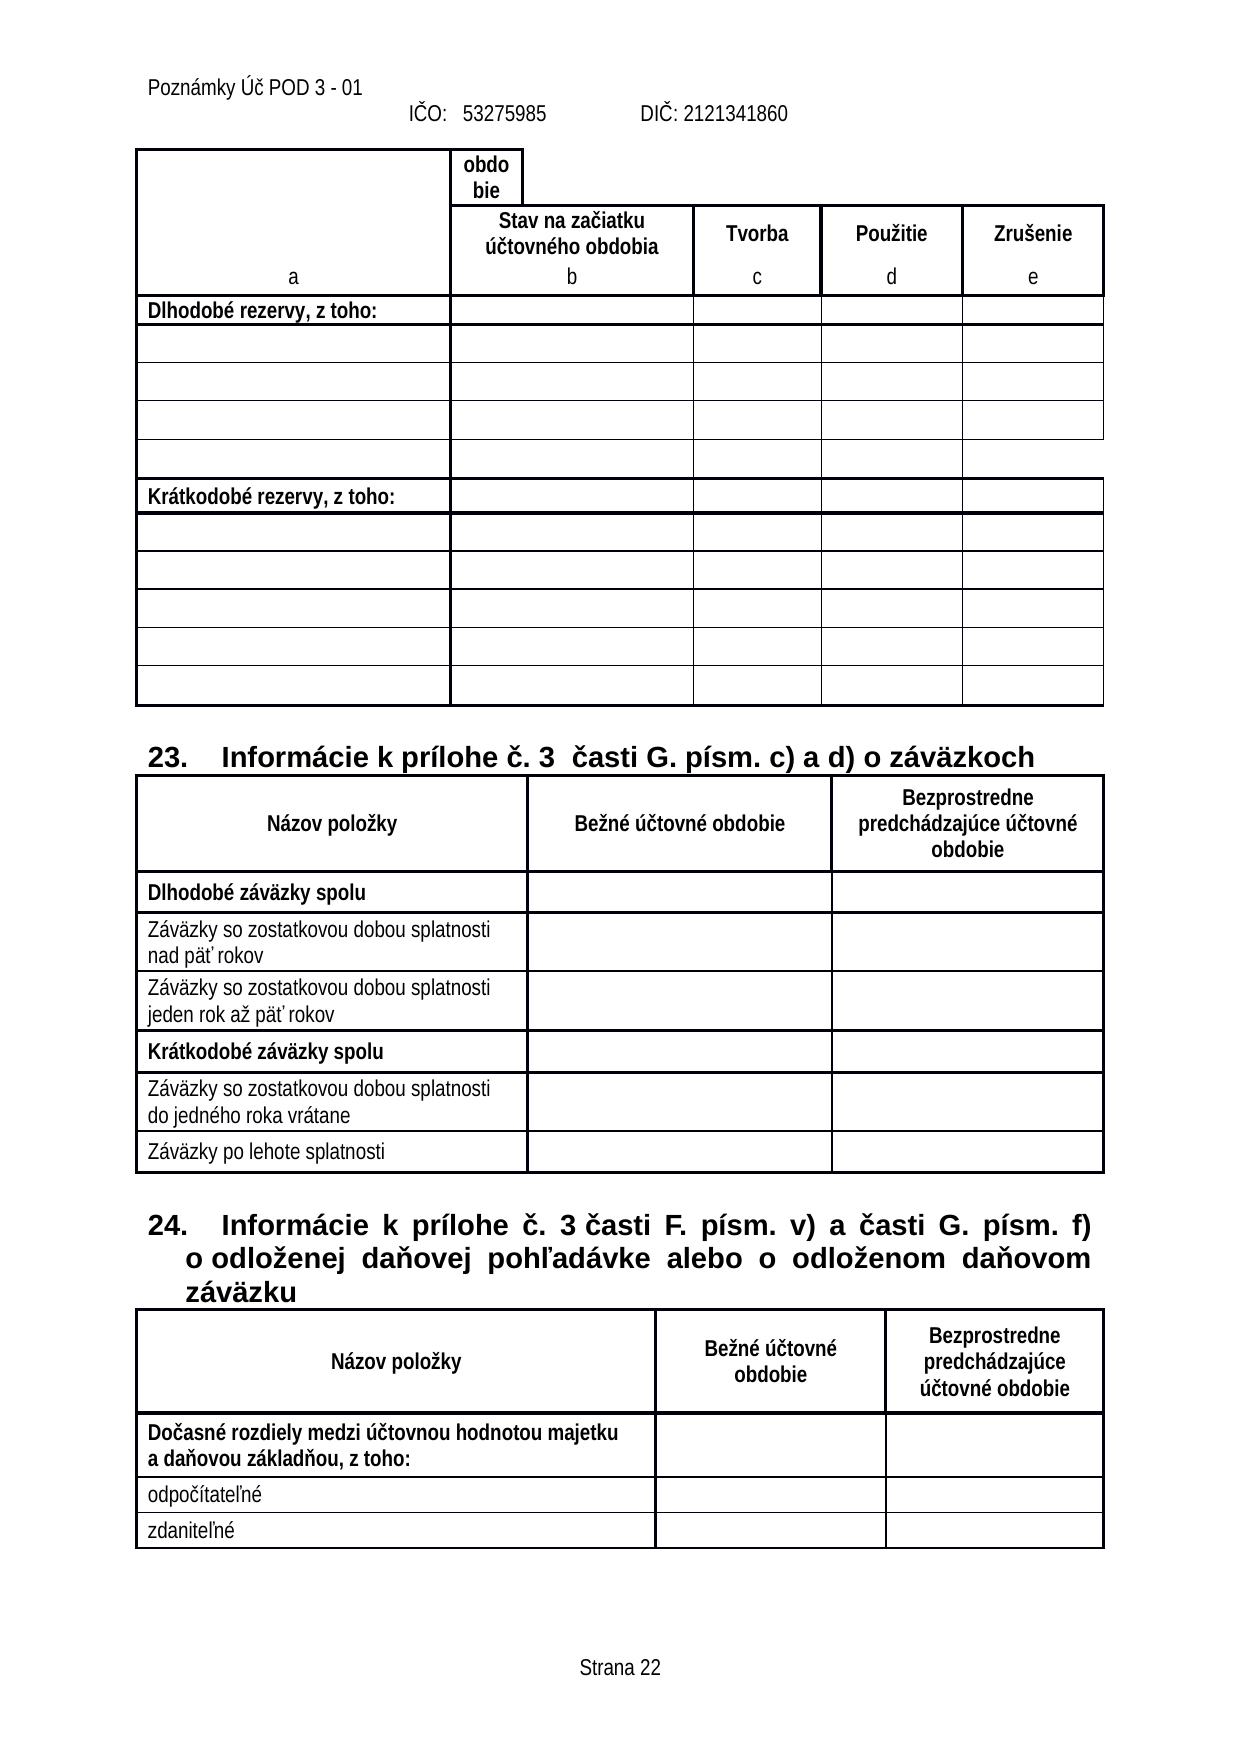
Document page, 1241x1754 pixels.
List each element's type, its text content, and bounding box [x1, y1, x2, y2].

table_cell [822, 363, 962, 400]
table_cell Dočasné rozdiely medzi účtovnou hodnotou majetku a daňovou základňou, z toho: [138, 1415, 654, 1476]
table_cell [138, 515, 449, 550]
table_cell [963, 326, 1103, 362]
table_cell [529, 1032, 831, 1071]
table_cell [138, 666, 449, 704]
table_header Bezprostredne predchádzajúce účtovné obdobie [887, 1311, 1102, 1411]
table_cell [694, 515, 821, 550]
table_cell [963, 401, 1103, 439]
table_cell c [695, 259, 819, 294]
table_cell [833, 972, 1102, 1029]
table_cell [694, 401, 821, 439]
table_cell [694, 480, 821, 511]
table_cell Stav na začiatku účtovného obdobia [452, 207, 692, 259]
table_cell [138, 590, 449, 627]
table_cell [452, 326, 693, 362]
table_cell Dlhodobé rezervy, z toho: [138, 297, 449, 323]
table_cell Záväzky so zostatkovou dobou splatnosti nad päť rokov [138, 914, 526, 970]
table_cell [138, 440, 449, 477]
table_cell [452, 363, 693, 400]
table_cell [822, 326, 962, 362]
table_header [138, 151, 449, 259]
table_cell [694, 590, 821, 627]
table_cell [452, 297, 693, 323]
table_cell [452, 515, 693, 550]
table_cell [694, 297, 821, 323]
table_header obdobie [452, 151, 521, 203]
table_cell [963, 480, 1103, 511]
table_cell [529, 1132, 831, 1171]
table_cell [529, 914, 831, 970]
table_cell Krátkodobé rezervy, z toho: [138, 480, 449, 511]
title Informácie k prílohe č. 3 časti F. písm. v) a časti G. písm. f) o odloženej daňovej pohľadávke alebo o odloženom daňovom záväzku [148, 1208, 1092, 1308]
table_cell [963, 666, 1103, 704]
table_cell [452, 401, 693, 439]
table_cell Zrušenie [964, 207, 1102, 259]
table_cell [963, 552, 1103, 588]
table_cell [694, 363, 821, 400]
table_cell [452, 480, 693, 511]
table_cell Dlhodobé záväzky spolu [138, 873, 526, 911]
table_header Bežné účtovné obdobie [657, 1311, 884, 1411]
table_cell [822, 480, 962, 511]
table_cell [452, 666, 693, 704]
table_cell [822, 590, 962, 627]
table_header Bežné účtovné obdobie [529, 777, 830, 870]
table_cell [833, 1074, 1102, 1129]
table_cell [833, 1032, 1102, 1071]
table_cell [963, 590, 1103, 627]
table_cell [657, 1478, 885, 1512]
table_cell Tvorba [695, 207, 819, 259]
table_cell [822, 440, 962, 477]
table_cell Krátkodobé záväzky spolu [138, 1032, 526, 1071]
table_cell [963, 297, 1103, 323]
table_cell [822, 515, 962, 550]
table_cell [694, 552, 821, 588]
table_cell [657, 1415, 885, 1476]
table_cell a [138, 259, 449, 294]
table_cell [529, 972, 831, 1029]
table_cell [694, 666, 821, 704]
table_cell b [452, 259, 692, 294]
table_cell [452, 590, 693, 627]
table_cell [833, 914, 1102, 970]
table_cell [963, 440, 1104, 477]
table_cell [138, 401, 449, 439]
table_cell [138, 628, 449, 665]
table_cell [887, 1513, 1102, 1547]
table_cell [963, 515, 1103, 550]
table_cell Záväzky so zostatkovou dobou splatnosti jeden rok až päť rokov [138, 972, 526, 1029]
table_cell [822, 628, 962, 665]
table_cell [822, 297, 962, 323]
table_cell [887, 1478, 1102, 1512]
table_cell [452, 628, 693, 665]
table_cell [138, 363, 449, 400]
table_header Bezprostredne predchádzajúce účtovné obdobie [833, 777, 1102, 870]
title Informácie k prílohe č. 3 časti G. písm. c) a d) o záväzkoch [148, 740, 1092, 774]
table_cell [822, 666, 962, 704]
table_cell [833, 1132, 1102, 1171]
table_cell [822, 552, 962, 588]
table_header Názov položky [138, 777, 526, 870]
table_cell [963, 628, 1103, 665]
table_cell [694, 628, 821, 665]
table_cell [963, 363, 1103, 400]
table_cell [452, 440, 693, 477]
table_cell [529, 873, 831, 911]
table_cell [694, 440, 821, 477]
table_cell [833, 873, 1102, 911]
table_cell Záväzky so zostatkovou dobou splatnosti do jedného roka vrátane [138, 1074, 526, 1129]
table_header Názov položky [138, 1311, 654, 1411]
table_cell Záväzky po lehote splatnosti [138, 1132, 526, 1171]
table_cell [138, 326, 449, 362]
table_cell [529, 1074, 831, 1129]
table_cell d [823, 259, 961, 294]
table_cell [887, 1415, 1102, 1476]
table_cell [657, 1513, 885, 1547]
table_cell zdaniteľné [138, 1513, 654, 1547]
table_cell e [964, 259, 1102, 294]
table_cell odpočítateľné [138, 1478, 654, 1512]
table_cell [138, 552, 449, 588]
table_cell [822, 401, 962, 439]
table_cell [694, 326, 821, 362]
table_cell [452, 552, 693, 588]
table_cell Použitie [823, 207, 961, 259]
